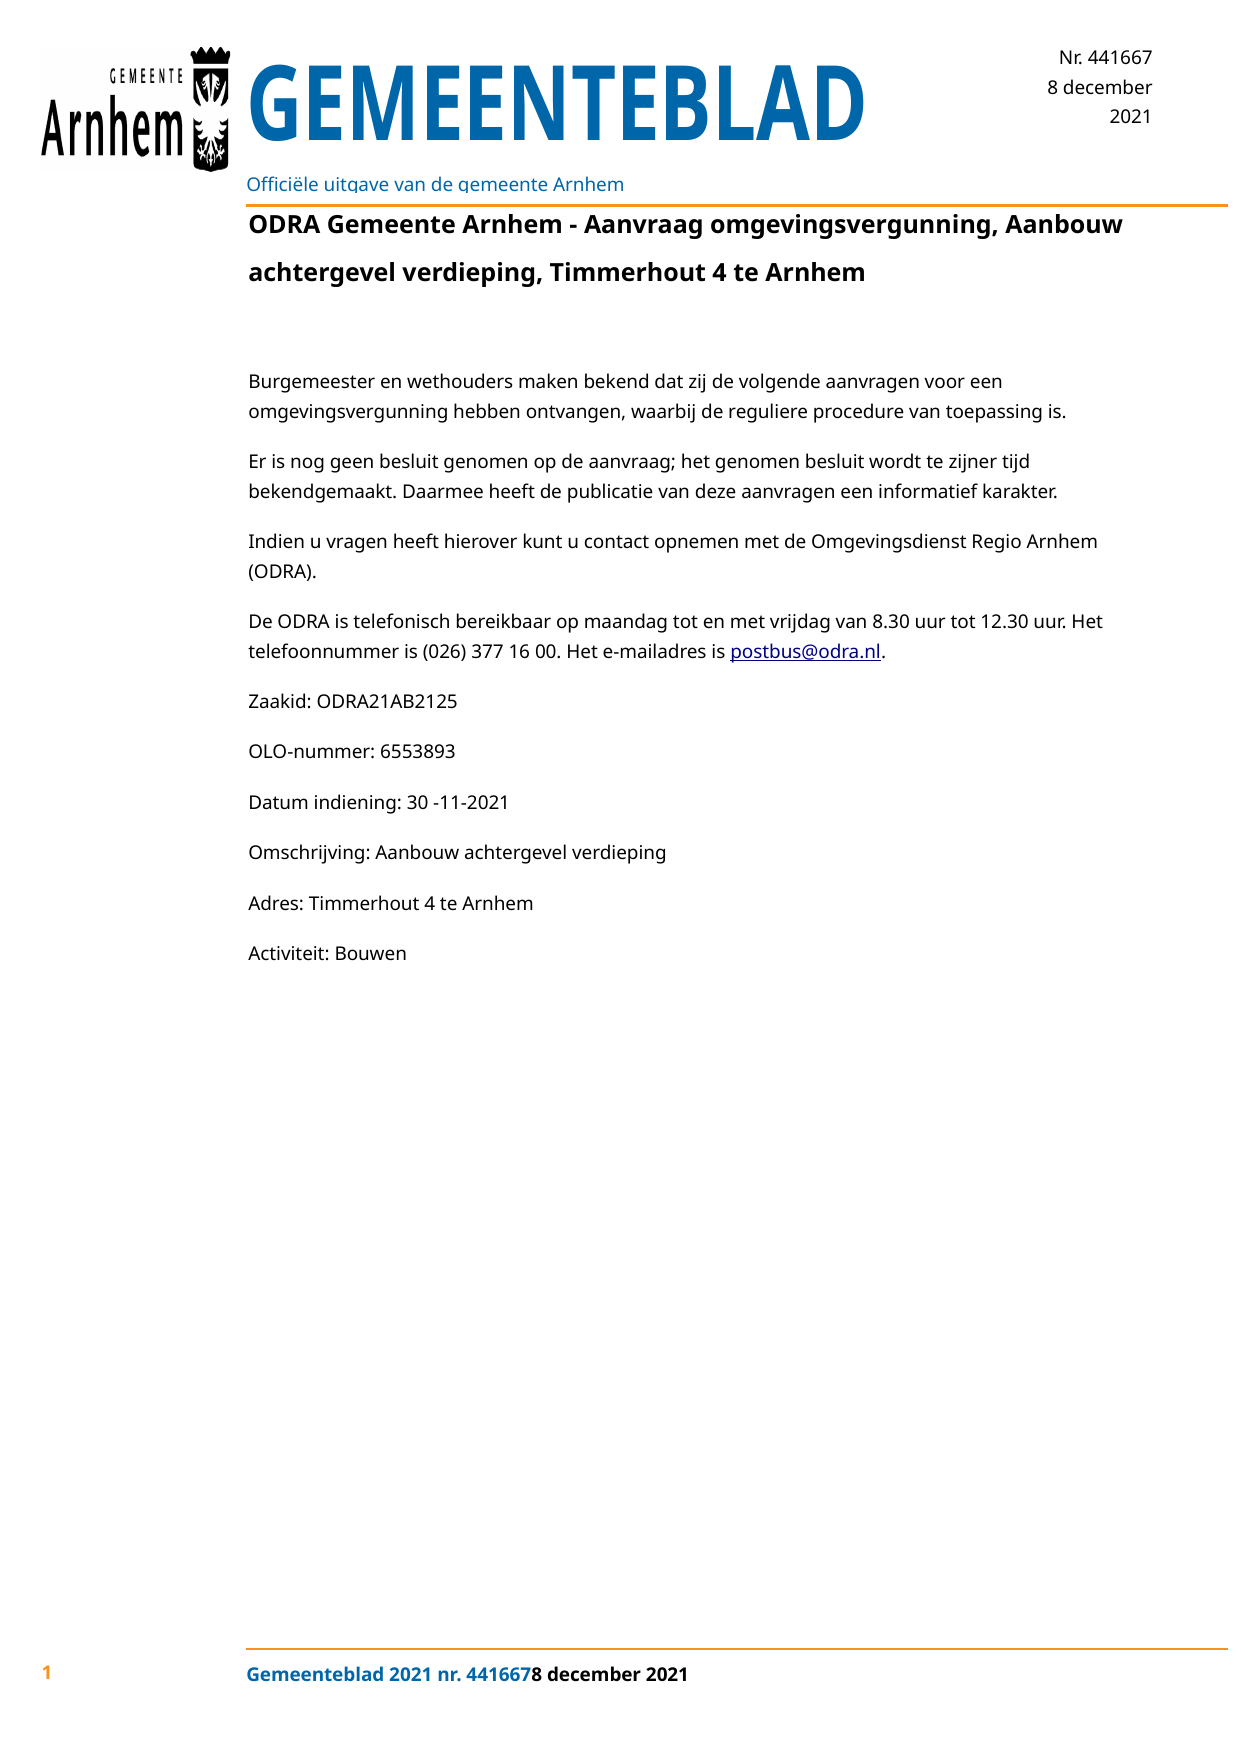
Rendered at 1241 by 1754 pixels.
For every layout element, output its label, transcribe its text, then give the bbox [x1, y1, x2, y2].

picture [41, 47, 231, 172]
text De ODRA is telefonisch bereikbaar op maandag tot en met vrijdag van 8.30 uur tot 12.30 uur. Het telefoonnummer is (026) 377 16 00. Het e-mailadres is postbus@odra.nl. [248, 608, 1152, 664]
text Burgemeester en wethouders maken bekend dat zij de volgende aanvragen voor een omgevingsvergunning hebben ontvangen, waarbij de reguliere procedure van toepassing is. [248, 368, 1152, 424]
text OLO-nummer: 6553893 [248, 739, 1152, 764]
text ODRA Gemeente Arnhem - Aanvraag omgevingsvergunning, Aanbouw achtergevel verdieping, Timmerhout 4 te Arnhem [248, 207, 1152, 288]
text Er is nog geen besluit genomen op de aanvraag; het genomen besluit wordt te zijner tijd bekendgemaakt. Daarmee heeft de publicatie van deze aanvragen een informatief karakter. [248, 448, 1152, 504]
text Adres: Timmerhout 4 te Arnhem [248, 890, 1152, 916]
text Datum indiening: 30 -11-2021 [248, 789, 1152, 815]
text Indien u vragen heeft hierover kunt u contact opnemen met de Omgevingsdienst Regio Arnhem (ODRA). [248, 528, 1152, 584]
text Omschrijving: Aanbouw achtergevel verdieping [248, 839, 1152, 865]
text Activiteit: Bouwen [248, 940, 1152, 966]
text Zaakid: ODRA21AB2125 [248, 688, 1152, 714]
